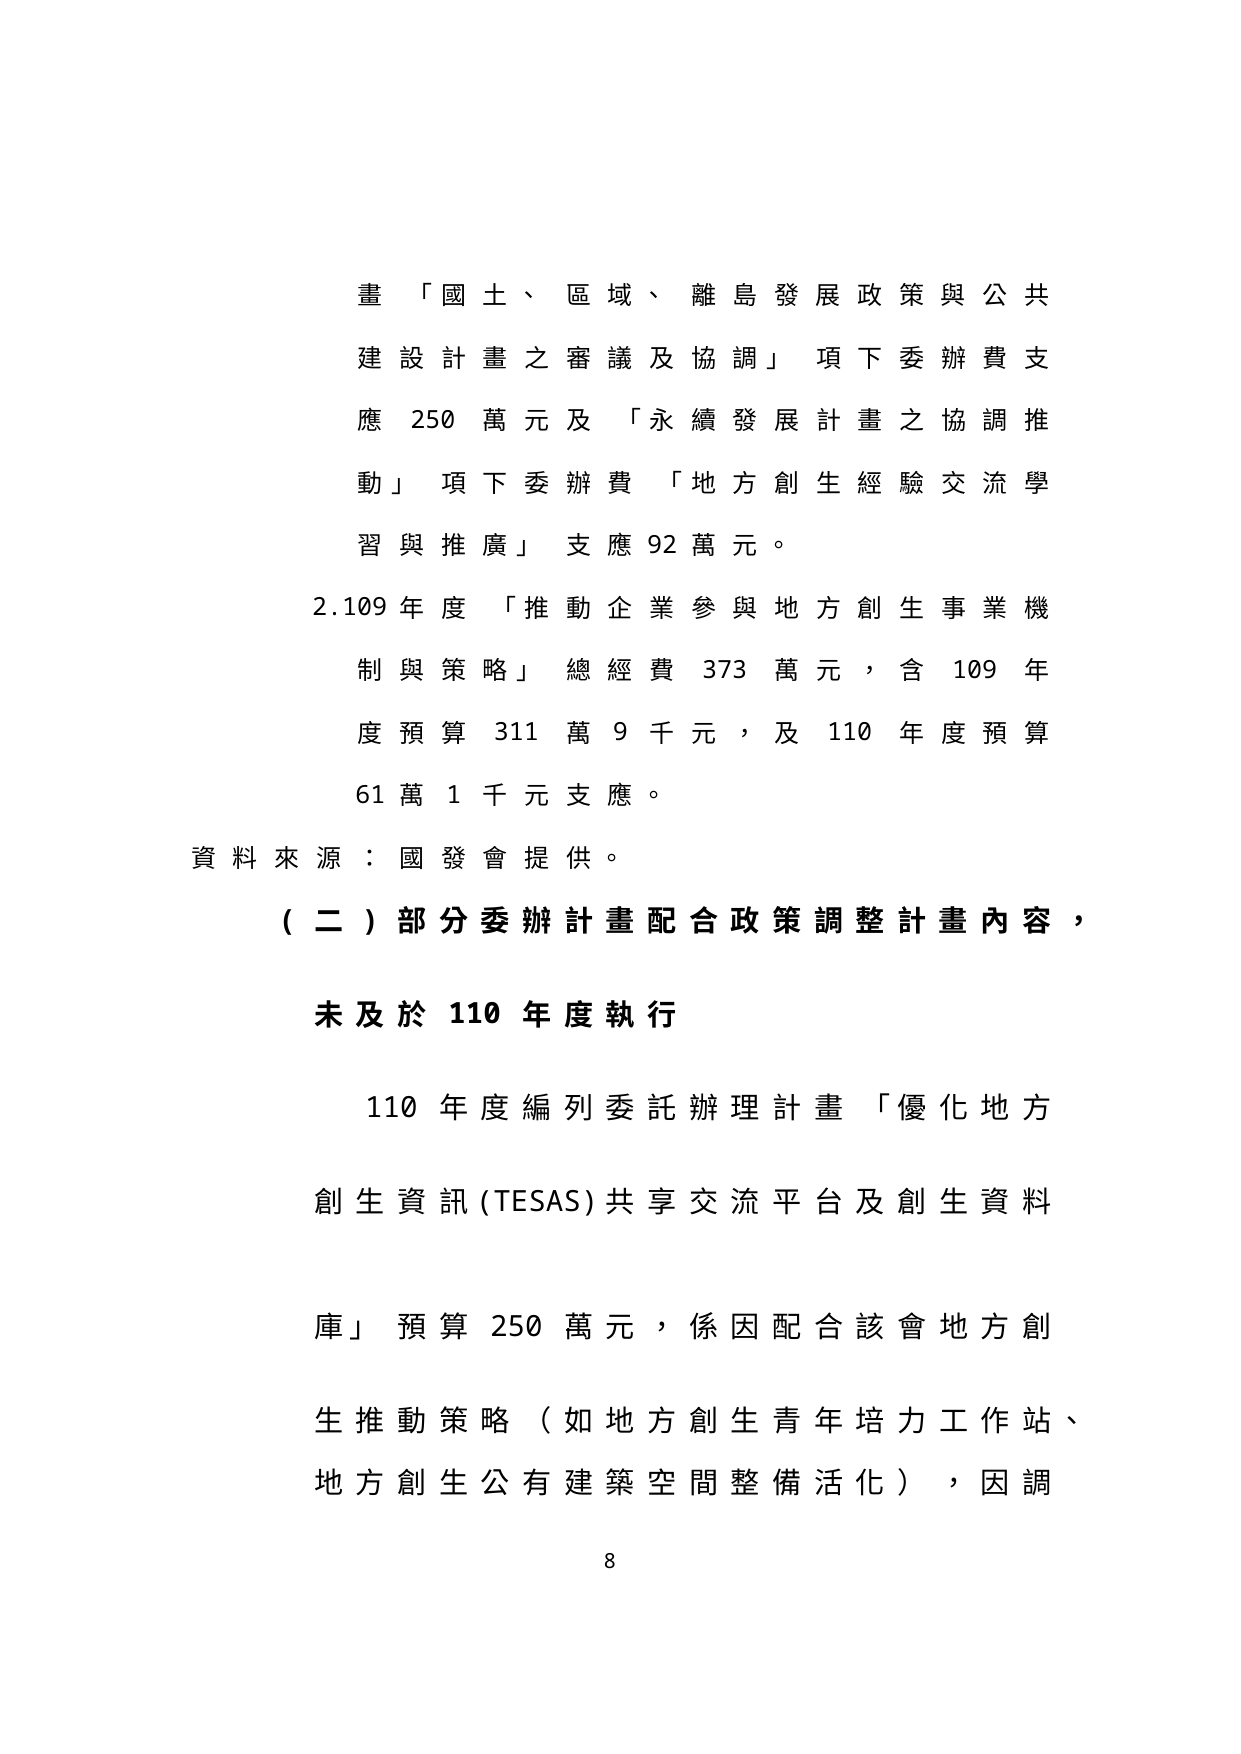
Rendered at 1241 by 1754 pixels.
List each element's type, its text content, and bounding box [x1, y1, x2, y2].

text 110年度編列委託辦理計畫「優化地方創生資訊(TESAS)共享交流平台及創生資料庫」預算250萬元，係因配合該會地方創生推動策略（如地方創生青年培力工作站、地方創生公有建築空間整備活化），因調整委辦計畫內容，故未及於當年度簽約執行，111年度並改以前瞻基礎建設計畫第3期特別預算支應，凸顯該會對於年度委辦計畫之規劃及預算之編製仍未臻完善核實。 [271, 1064, 1058, 1502]
text 資料來源：國發會提供。 [183, 814, 1058, 877]
text 畫「國土、區域、離島發展政策與公共建設計畫之審議及協調」項下委辦費支應250萬元及「永續發展計畫之協調推動」項下委辦費「地方創生經驗交流學習與推廣」支應92萬元。 [183, 252, 1058, 564]
text (二)部分委辦計畫配合政策調整計畫內容，未及於110年度執行 [242, 877, 1058, 1064]
text 2.109年度「推動企業參與地方創生事業機制與策略」總經費373萬元，含109年度預算311萬9千元，及110年度預算61萬1千元支應。 [306, 564, 1058, 814]
